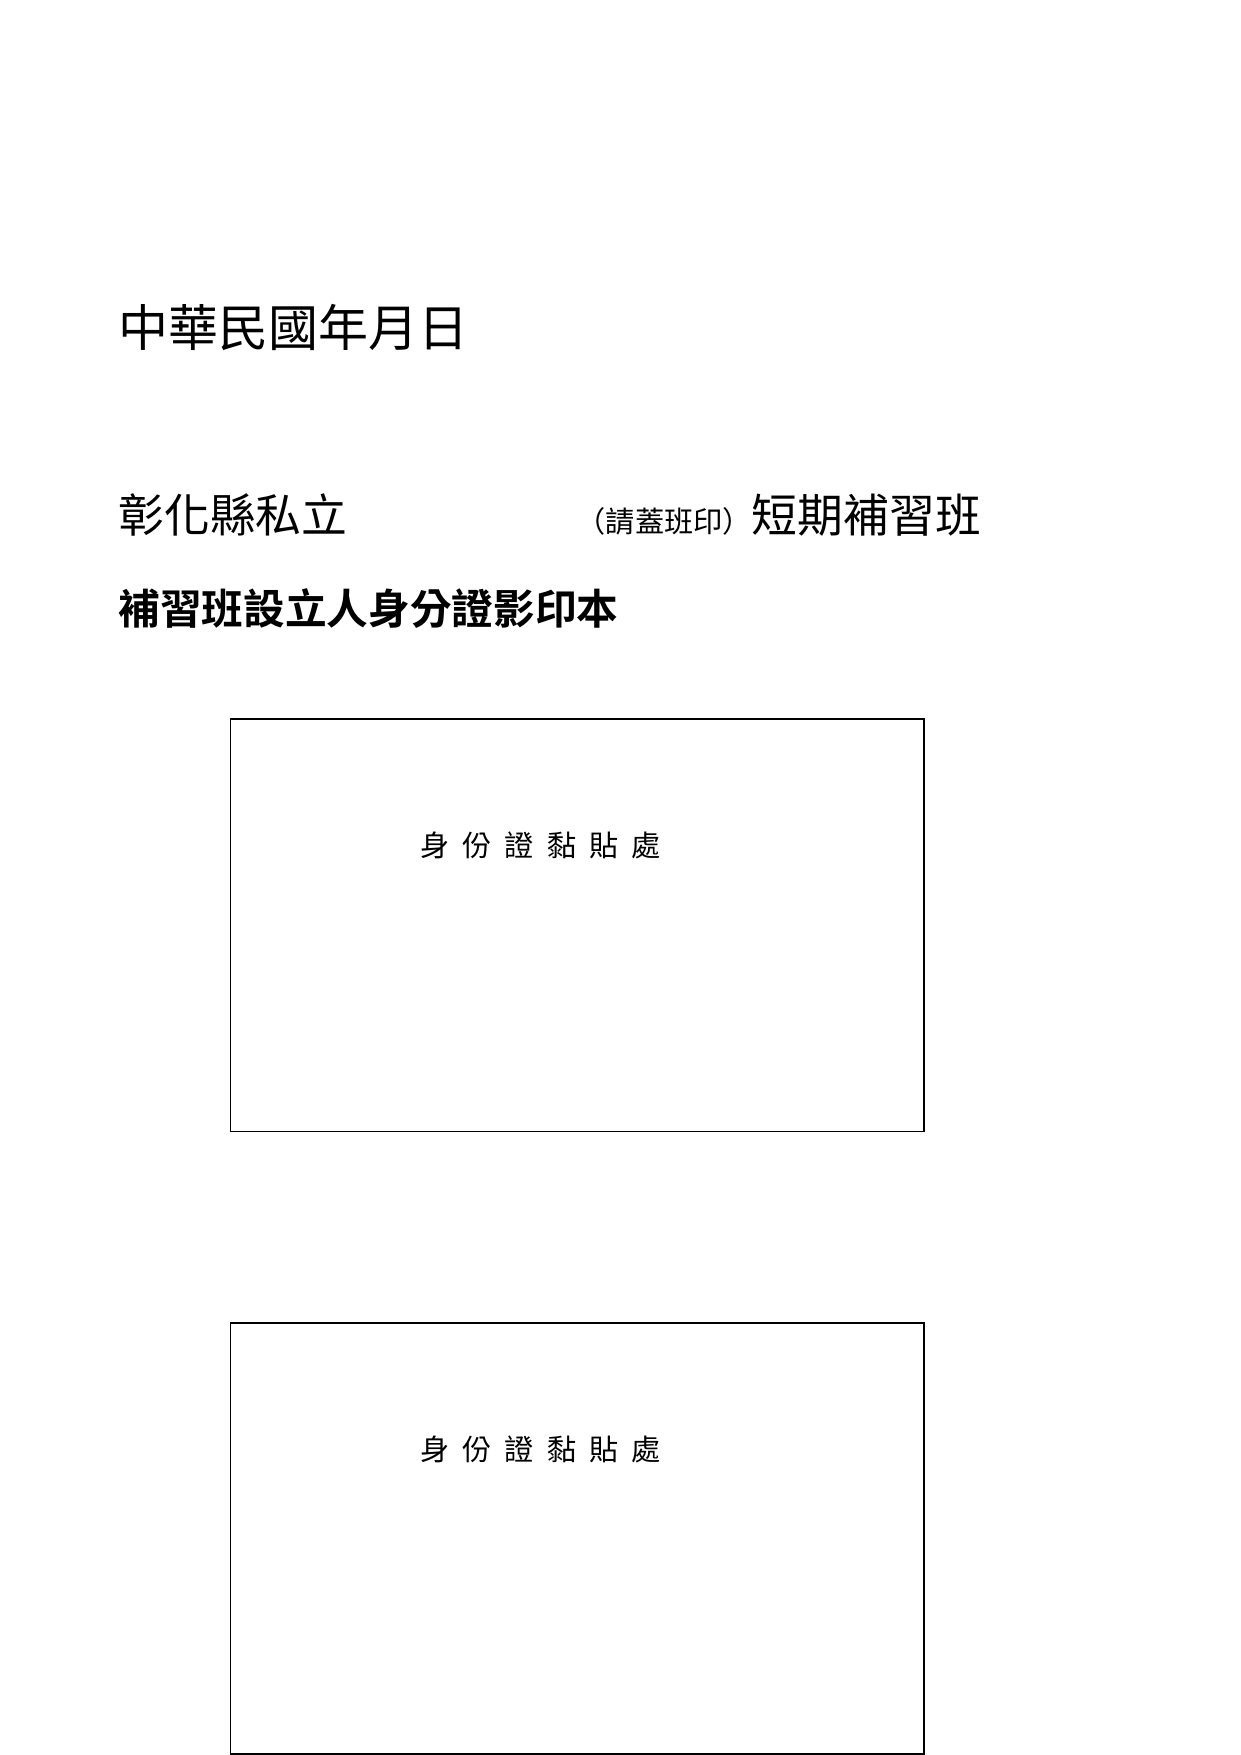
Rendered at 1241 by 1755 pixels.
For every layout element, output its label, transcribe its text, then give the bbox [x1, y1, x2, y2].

text 彰化縣私立 （請蓋班印）短期補習班 [118, 439, 1122, 564]
text 正 面 [118, 1439, 230, 1502]
text 補習班設立人身分證影印本 [118, 564, 1122, 627]
text 正 面 [925, 1439, 1122, 1502]
text 中華民國年月日 [118, 252, 1122, 377]
